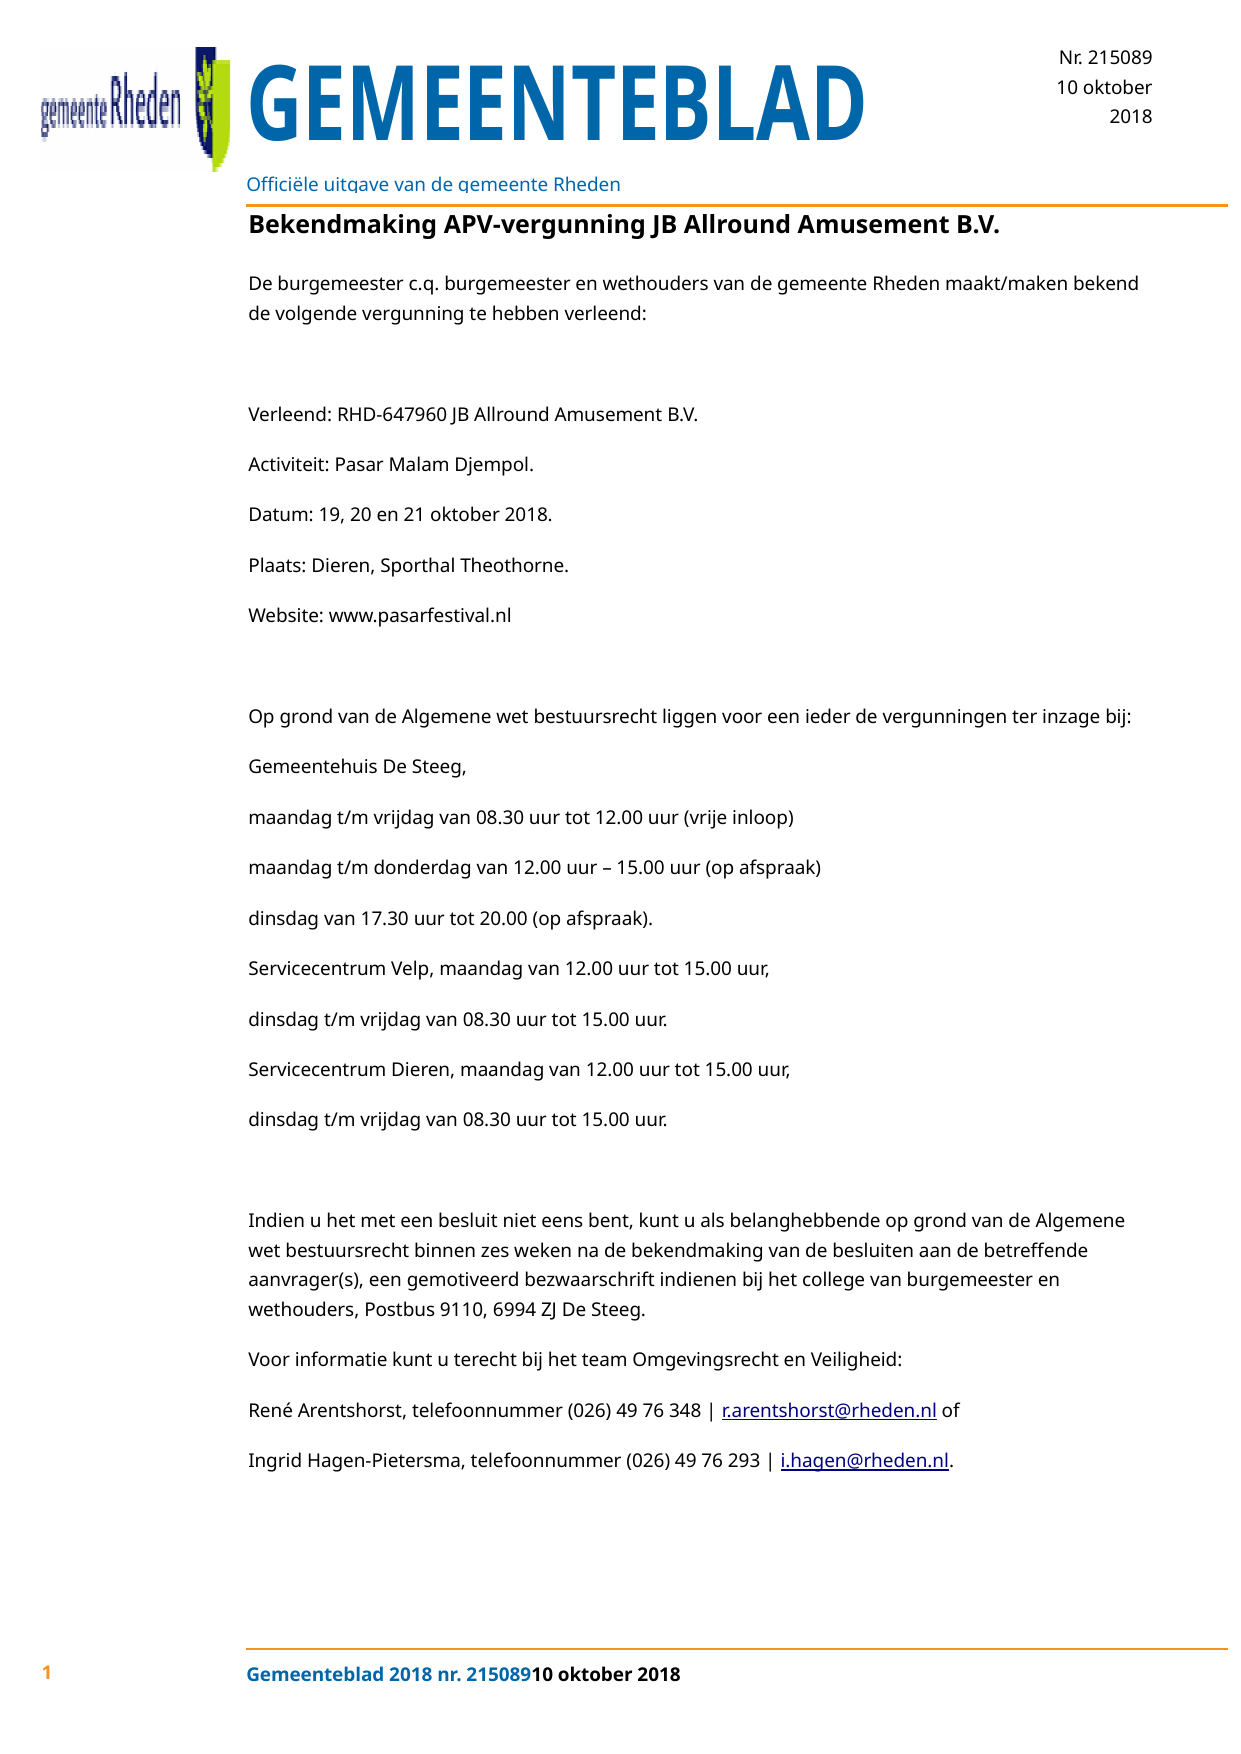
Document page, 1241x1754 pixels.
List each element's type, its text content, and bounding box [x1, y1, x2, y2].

text maandag t/m vrijdag van 08.30 uur tot 12.00 uur (vrije inloop) [248, 804, 1152, 830]
text Datum: 19, 20 en 21 oktober 2018. [248, 502, 1152, 527]
picture [41, 47, 231, 172]
text Gemeentehuis De Steeg, [248, 754, 1152, 779]
text dinsdag van 17.30 uur tot 20.00 (op afspraak). [248, 905, 1152, 931]
text Servicecentrum Velp, maandag van 12.00 uur tot 15.00 uur, [248, 955, 1152, 981]
text Op grond van de Algemene wet bestuursrecht liggen voor een ieder de vergunningen ter inzage bij: [248, 703, 1152, 729]
text De burgemeester c.q. burgemeester en wethouders van de gemeente Rheden maakt/maken bekend de volgende vergunning te hebben verleend: [248, 270, 1152, 326]
text dinsdag t/m vrijdag van 08.30 uur tot 15.00 uur. [248, 1006, 1152, 1031]
text René Arentshorst, telefoonnummer (026) 49 76 348 | r.arentshorst@rheden.nl of [248, 1397, 1152, 1423]
text Indien u het met een besluit niet eens bent, kunt u als belanghebbende op grond van de Algemene wet bestuursrecht binnen zes weken na de bekendmaking van de besluiten aan de betreffende aanvrager(s), een gemotiveerd bezwaarschrift indienen bij het college van burgemeester en wethouders, Postbus 9110, 6994 ZJ De Steeg. [248, 1207, 1152, 1322]
text dinsdag t/m vrijdag van 08.30 uur tot 15.00 uur. [248, 1107, 1152, 1132]
text Website: www.pasarfestival.nl [248, 602, 1152, 628]
text Ingrid Hagen-Pietersma, telefoonnummer (026) 49 76 293 | i.hagen@rheden.nl. [248, 1447, 1152, 1473]
text Plaats: Dieren, Sporthal Theothorne. [248, 552, 1152, 578]
text Activiteit: Pasar Malam Djempol. [248, 451, 1152, 477]
text Voor informatie kunt u terecht bij het team Omgevingsrecht en Veiligheid: [248, 1347, 1152, 1372]
text Bekendmaking APV-vergunning JB Allround Amusement B.V. [248, 207, 1152, 241]
text Servicecentrum Dieren, maandag van 12.00 uur tot 15.00 uur, [248, 1056, 1152, 1082]
text maandag t/m donderdag van 12.00 uur – 15.00 uur (op afspraak) [248, 854, 1152, 880]
text Verleend: RHD-647960 JB Allround Amusement B.V. [248, 401, 1152, 426]
